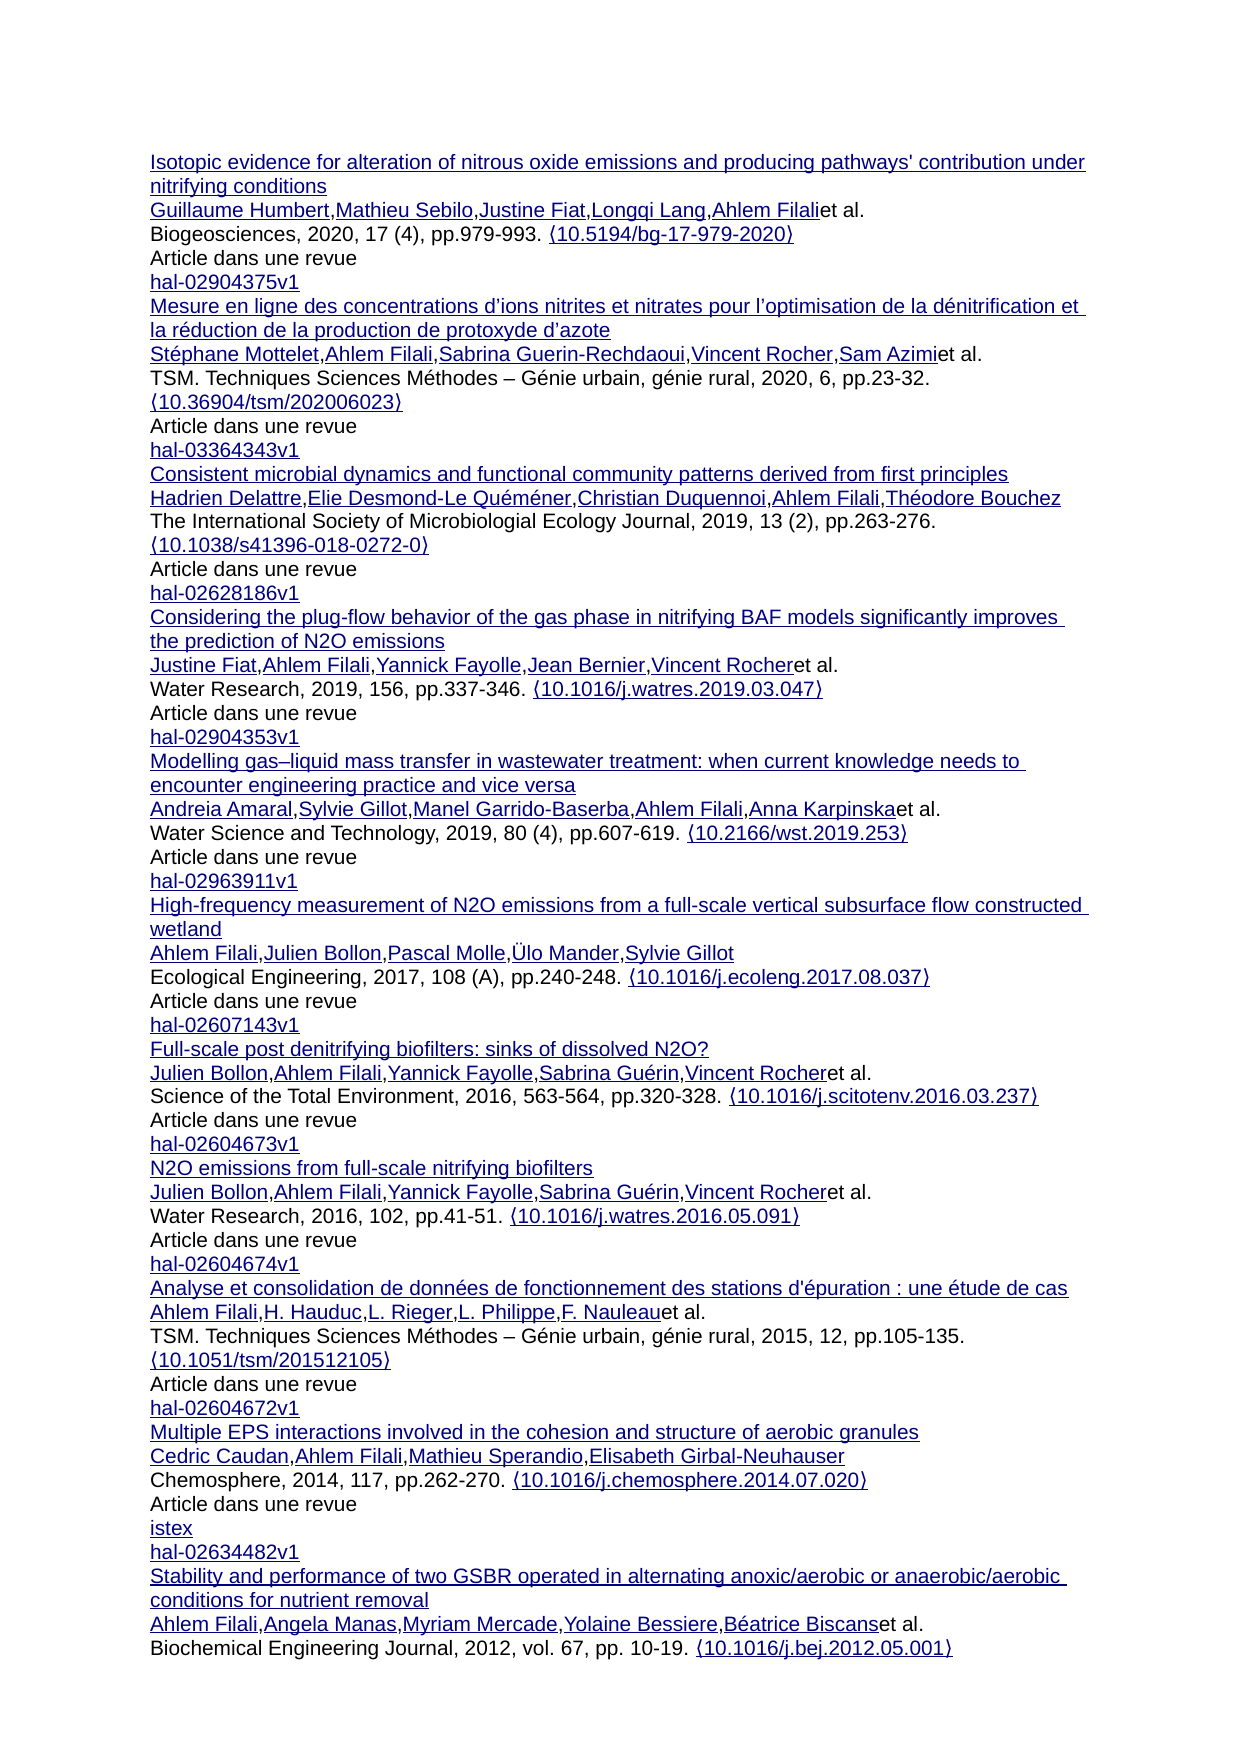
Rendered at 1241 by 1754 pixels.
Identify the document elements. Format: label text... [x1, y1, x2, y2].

table_cell Full-scale post denitrifying biofilters: sinks of dissolved N2O? Julien Bollon,Ahlem Filali,Yannick Fayolle,Sabrina Guérin,Vincent Rocheret al. Science of the Total Environment, 2016, 563-564, pp.320-328. ⟨10.1016/j.scitotenv.2016.03.237⟩ Article dans une revue hal-02604673v1 [150, 1036, 1090, 1156]
table_cell Considering the plug-flow behavior of the gas phase in nitrifying BAF models significantly improves the prediction of N2O emissions Justine Fiat,Ahlem Filali,Yannick Fayolle,Jean Bernier,Vincent Rocheret al. Water Research, 2019, 156, pp.337-346. ⟨10.1016/j.watres.2019.03.047⟩ Article dans une revue hal-02904353v1 [150, 605, 1090, 749]
table_cell Mesure en ligne des concentrations d’ions nitrites et nitrates pour l’optimisation de la dénitrification et la réduction de la production de protoxyde d’azote Stéphane Mottelet,Ahlem Filali,Sabrina Guerin-Rechdaoui,Vincent Rocher,Sam Azimiet al. TSM. Techniques Sciences Méthodes – Génie urbain, génie rural, 2020, 6, pp.23-32. ⟨10.36904/tsm/202006023⟩ Article dans une revue hal-03364343v1 [150, 294, 1090, 461]
table_cell Multiple EPS interactions involved in the cohesion and structure of aerobic granules Cedric Caudan,Ahlem Filali,Mathieu Sperandio,Elisabeth Girbal-Neuhauser Chemosphere, 2014, 117, pp.262-270. ⟨10.1016/j.chemosphere.2014.07.020⟩ Article dans une revue istex hal-02634482v1 [150, 1420, 1090, 1563]
table_cell High-frequency measurement of N2O emissions from a full-scale vertical subsurface flow constructed wetland Ahlem Filali,Julien Bollon,Pascal Molle,Ülo Mander,Sylvie Gillot Ecological Engineering, 2017, 108 (A), pp.240-248. ⟨10.1016/j.ecoleng.2017.08.037⟩ Article dans une revue hal-02607143v1 [150, 893, 1090, 1036]
table_cell Isotopic evidence for alteration of nitrous oxide emissions and producing pathways' contribution under nitrifying conditions Guillaume Humbert,Mathieu Sebilo,Justine Fiat,Longqi Lang,Ahlem Filaliet al. Biogeosciences, 2020, 17 (4), pp.979-993. ⟨10.5194/bg-17-979-2020⟩ Article dans une revue hal-02904375v1 [150, 150, 1090, 294]
table_cell Analyse et consolidation de données de fonctionnement des stations d'épuration : une étude de cas Ahlem Filali,H. Hauduc,L. Rieger,L. Philippe,F. Nauleauet al. TSM. Techniques Sciences Méthodes – Génie urbain, génie rural, 2015, 12, pp.105-135. ⟨10.1051/tsm/201512105⟩ Article dans une revue hal-02604672v1 [150, 1276, 1090, 1420]
table_cell Consistent microbial dynamics and functional community patterns derived from first principles Hadrien Delattre,Elie Desmond-Le Quéméner,Christian Duquennoi,Ahlem Filali,Théodore Bouchez The International Society of Microbiologial Ecology Journal, 2019, 13 (2), pp.263-276. ⟨10.1038/s41396-018-0272-0⟩ Article dans une revue hal-02628186v1 [150, 461, 1090, 605]
table_cell Stability and performance of two GSBR operated in alternating anoxic/aerobic or anaerobic/aerobic conditions for nutrient removal Ahlem Filali,Angela Manas,Myriam Mercade,Yolaine Bessiere,Béatrice Biscanset al. Biochemical Engineering Journal, 2012, vol. 67, pp. 10-19. ⟨10.1016/j.bej.2012.05.001⟩ [150, 1564, 1090, 1659]
table_cell Modelling gas–liquid mass transfer in wastewater treatment: when current knowledge needs to encounter engineering practice and vice versa Andreia Amaral,Sylvie Gillot,Manel Garrido-Baserba,Ahlem Filali,Anna Karpinskaet al. Water Science and Technology, 2019, 80 (4), pp.607-619. ⟨10.2166/wst.2019.253⟩ Article dans une revue hal-02963911v1 [150, 749, 1090, 893]
table_cell N2O emissions from full-scale nitrifying biofilters Julien Bollon,Ahlem Filali,Yannick Fayolle,Sabrina Guérin,Vincent Rocheret al. Water Research, 2016, 102, pp.41-51. ⟨10.1016/j.watres.2016.05.091⟩ Article dans une revue hal-02604674v1 [150, 1156, 1090, 1276]
